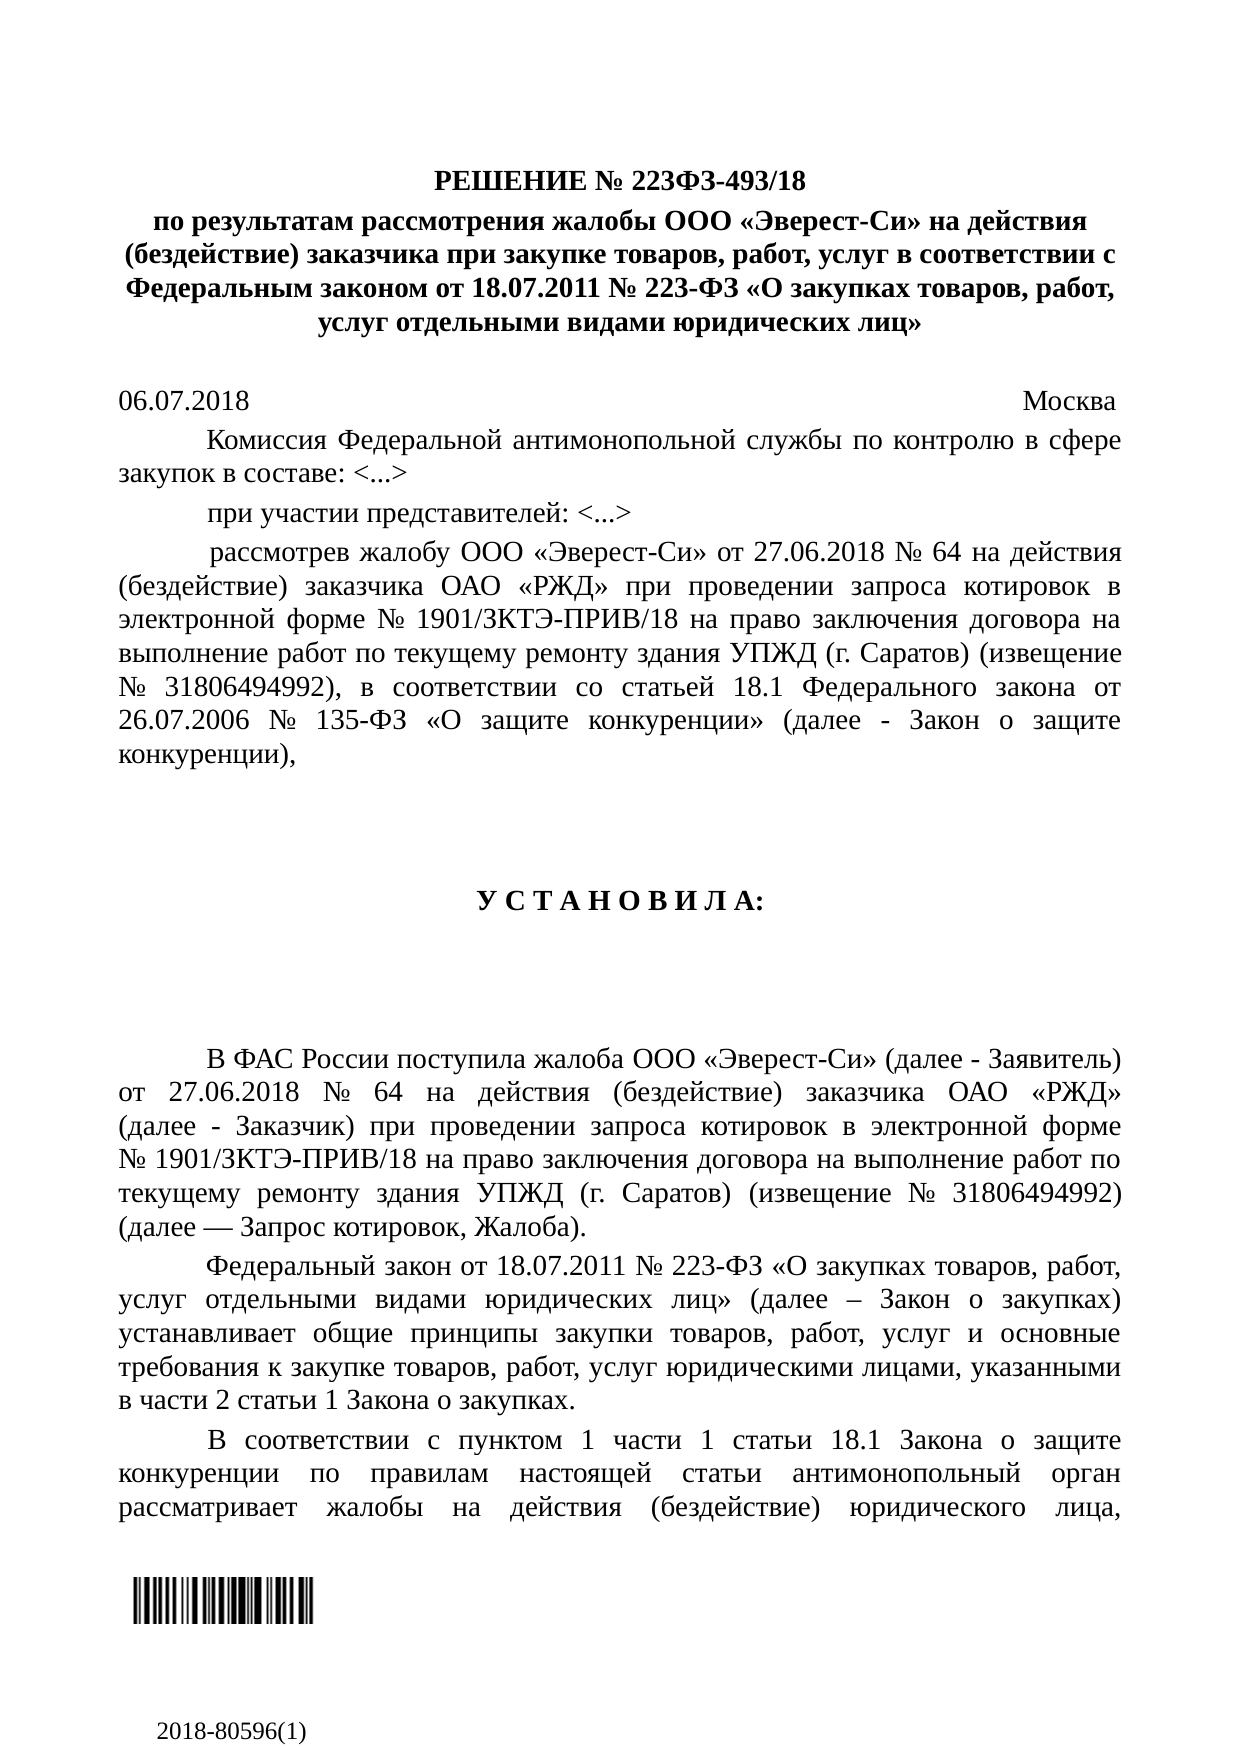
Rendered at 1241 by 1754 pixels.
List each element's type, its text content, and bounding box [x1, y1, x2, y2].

text при участии представителей: <...> [118, 495, 1122, 529]
text по результатам рассмотрения жалобы ООО «Эверест-Си» на действия (бездействие) заказчика при закупке товаров, работ, услуг в соответствии с Федеральным законом от 18.07.2011 № 223-ФЗ «О закупках товаров, работ, услуг отдельными видами юридических лиц» [118, 203, 1122, 337]
text Комиссия Федеральной антимонопольной службы по контролю в сфере закупок в составе: <...> [118, 422, 1122, 489]
text У С Т А Н О В И Л А: [118, 883, 1122, 917]
picture [118, 1577, 331, 1624]
text РЕШЕНИЕ № 223ФЗ-493/18 [118, 163, 1122, 197]
text В соответствии с пунктом 1 части 1 статьи 18.1 Закона о защите конкуренции по правилам настоящей статьи антимонопольный орган рассматривает жалобы на действия (бездействие) юридического лица, [118, 1422, 1122, 1522]
text 06.07.2018 Москва [118, 383, 1122, 416]
text Федеральный закон от 18.07.2011 № 223-ФЗ «О закупках товаров, работ, услуг отдельными видами юридических лиц» (далее – Закон о закупках) устанавливает общие принципы закупки товаров, работ, услуг и основные требования к закупке товаров, работ, услуг юридическими лицами, указанными в части 2 статьи 1 Закона о закупках. [118, 1248, 1122, 1416]
text рассмотрев жалобу ООО «Эверест-Си» от 27.06.2018 № 64 на действия (бездействие) заказчика ОАО «РЖД» при проведении запроса котировок в электронной форме № 1901/ЗКТЭ-ПРИВ/18 на право заключения договора на выполнение работ по текущему ремонту здания УПЖД (г. Саратов) (извещение № 31806494992), в соответствии со статьей 18.1 Федерального закона от 26.07.2006 № 135-ФЗ «О защите конкуренции» (далее - Закон о защите конкуренции), [118, 534, 1122, 769]
text В ФАС России поступила жалоба ООО «Эверест-Си» (далее - Заявитель) от 27.06.2018 № 64 на действия (бездействие) заказчика ОАО «РЖД» (далее - Заказчик) при проведении запроса котировок в электронной форме № 1901/ЗКТЭ-ПРИВ/18 на право заключения договора на выполнение работ по текущему ремонту здания УПЖД (г. Саратов) (извещение № 31806494992) (далее — Запрос котировок, Жалоба). [118, 1041, 1122, 1242]
